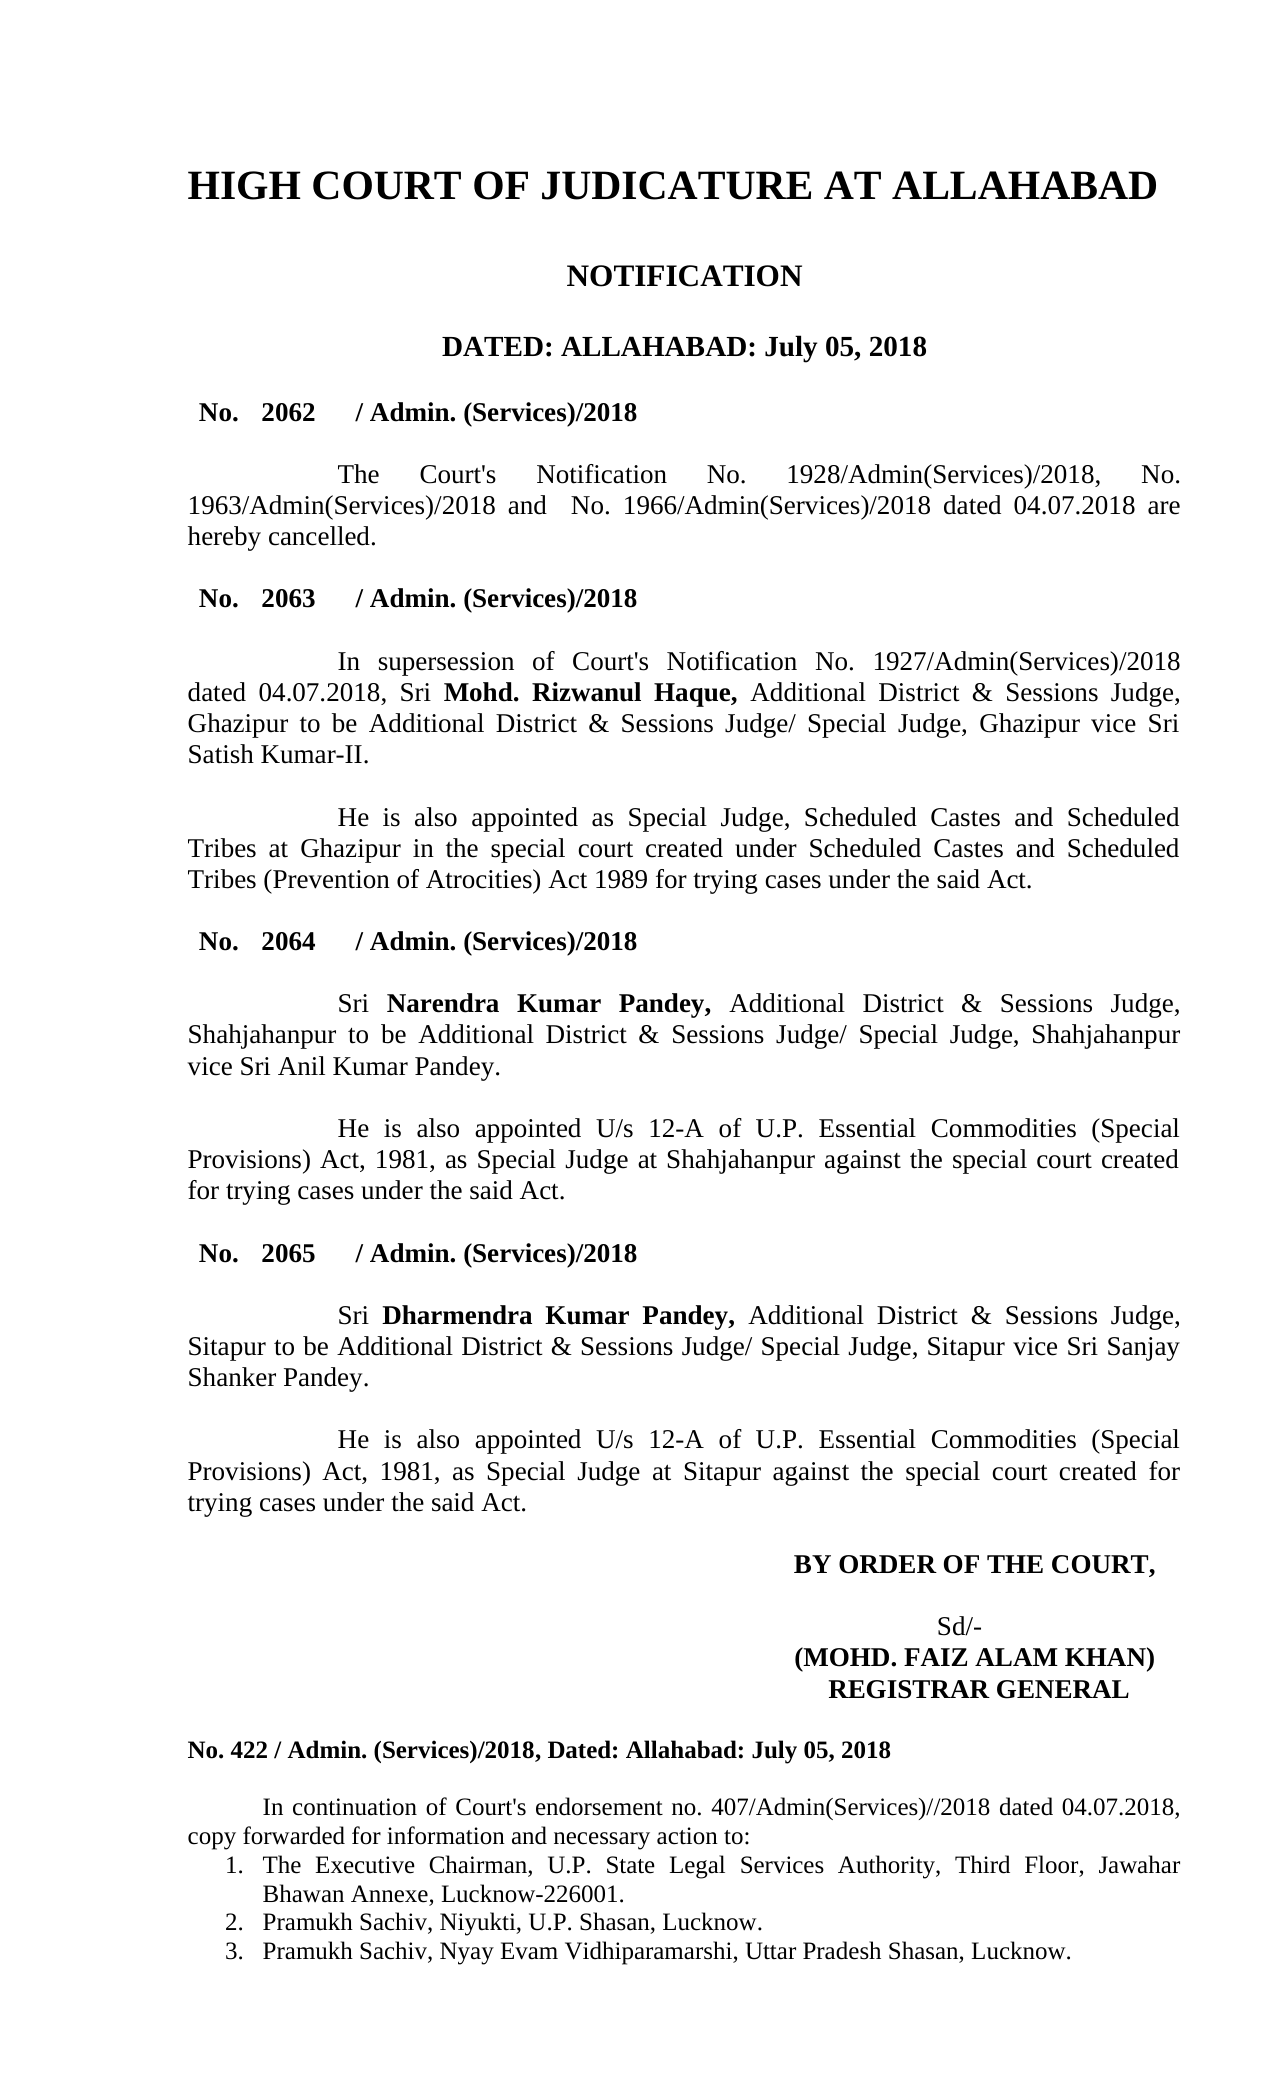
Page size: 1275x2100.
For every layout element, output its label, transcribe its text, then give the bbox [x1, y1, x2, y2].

text The Court's Notification No. 1928/Admin(Services)/2018, No. 1963/Admin(Services)/2018 and No. 1966/Admin(Services)/2018 dated 04.07.2018 are hereby cancelled. [187, 458, 1181, 551]
list Pramukh Sachiv, Nyay Evam Vidhiparamarshi, Uttar Pradesh Shasan, Lucknow. [225, 1936, 1181, 1965]
text REGISTRAR GENERAL [187, 1673, 1183, 1704]
table_header No. [188, 583, 250, 614]
text BY ORDER OF THE COURT, [562, 1548, 1181, 1579]
text He is also appointed U/s 12-A of U.P. Essential Commodities (Special Provisions) Act, 1981, as Special Judge at Sitapur against the special court created for trying cases under the said Act. [187, 1423, 1181, 1517]
table_header No. [188, 396, 250, 427]
text No. 422 / Admin. (Services)/2018, Dated: Allahabad: July 05, 2018 [187, 1735, 1181, 1764]
table_header No. [188, 925, 250, 956]
text HIGH COURT OF JUDICATURE AT ALLAHABAD [187, 161, 1181, 209]
list The Executive Chairman, U.P. State Legal Services Authority, Third Floor, Jawahar Bhawan Annexe, Lucknow-226001. [225, 1850, 1181, 1907]
table_header / Admin. (Services)/2018 [338, 396, 737, 427]
table_header 2062 [250, 396, 337, 427]
table_header 2065 [250, 1237, 337, 1268]
table_header / Admin. (Services)/2018 [338, 583, 737, 614]
text Sd/- [712, 1610, 1181, 1642]
text (MOHD. FAIZ ALAM KHAN) [187, 1642, 1183, 1673]
table_header / Admin. (Services)/2018 [338, 925, 737, 956]
table_header / Admin. (Services)/2018 [338, 1237, 737, 1268]
text In continuation of Court's endorsement no. 407/Admin(Services)//2018 dated 04.07.2018, copy forwarded for information and necessary action to: [187, 1792, 1181, 1850]
text He is also appointed U/s 12-A of U.P. Essential Commodities (Special Provisions) Act, 1981, as Special Judge at Shahjahanpur against the special court created for trying cases under the said Act. [187, 1112, 1181, 1206]
table_header 2064 [250, 925, 337, 956]
table_header 2063 [250, 583, 337, 614]
text Sri Narendra Kumar Pandey, Additional District & Sessions Judge, Shahjahanpur to be Additional District & Sessions Judge/ Special Judge, Shahjahanpur vice Sri Anil Kumar Pandey. [187, 987, 1181, 1081]
text He is also appointed as Special Judge, Scheduled Castes and Scheduled Tribes at Ghazipur in the special court created under Scheduled Castes and Scheduled Tribes (Prevention of Atrocities) Act 1989 for trying cases under the said Act. [187, 801, 1181, 894]
table_header No. [188, 1237, 250, 1268]
list Pramukh Sachiv, Niyukti, U.P. Shasan, Lucknow. [225, 1907, 1181, 1936]
text In supersession of Court's Notification No. 1927/Admin(Services)/2018 dated 04.07.2018, Sri Mohd. Rizwanul Haque, Additional District & Sessions Judge, Ghazipur to be Additional District & Sessions Judge/ Special Judge, Ghazipur vice Sri Satish Kumar-II. [187, 645, 1181, 769]
text DATED: ALLAHABAD: July 05, 2018 [187, 329, 1181, 362]
subtitle NOTIFICATION [187, 257, 1181, 293]
text Sri Dharmendra Kumar Pandey, Additional District & Sessions Judge, Sitapur to be Additional District & Sessions Judge/ Special Judge, Sitapur vice Sri Sanjay Shanker Pandey. [187, 1299, 1181, 1392]
